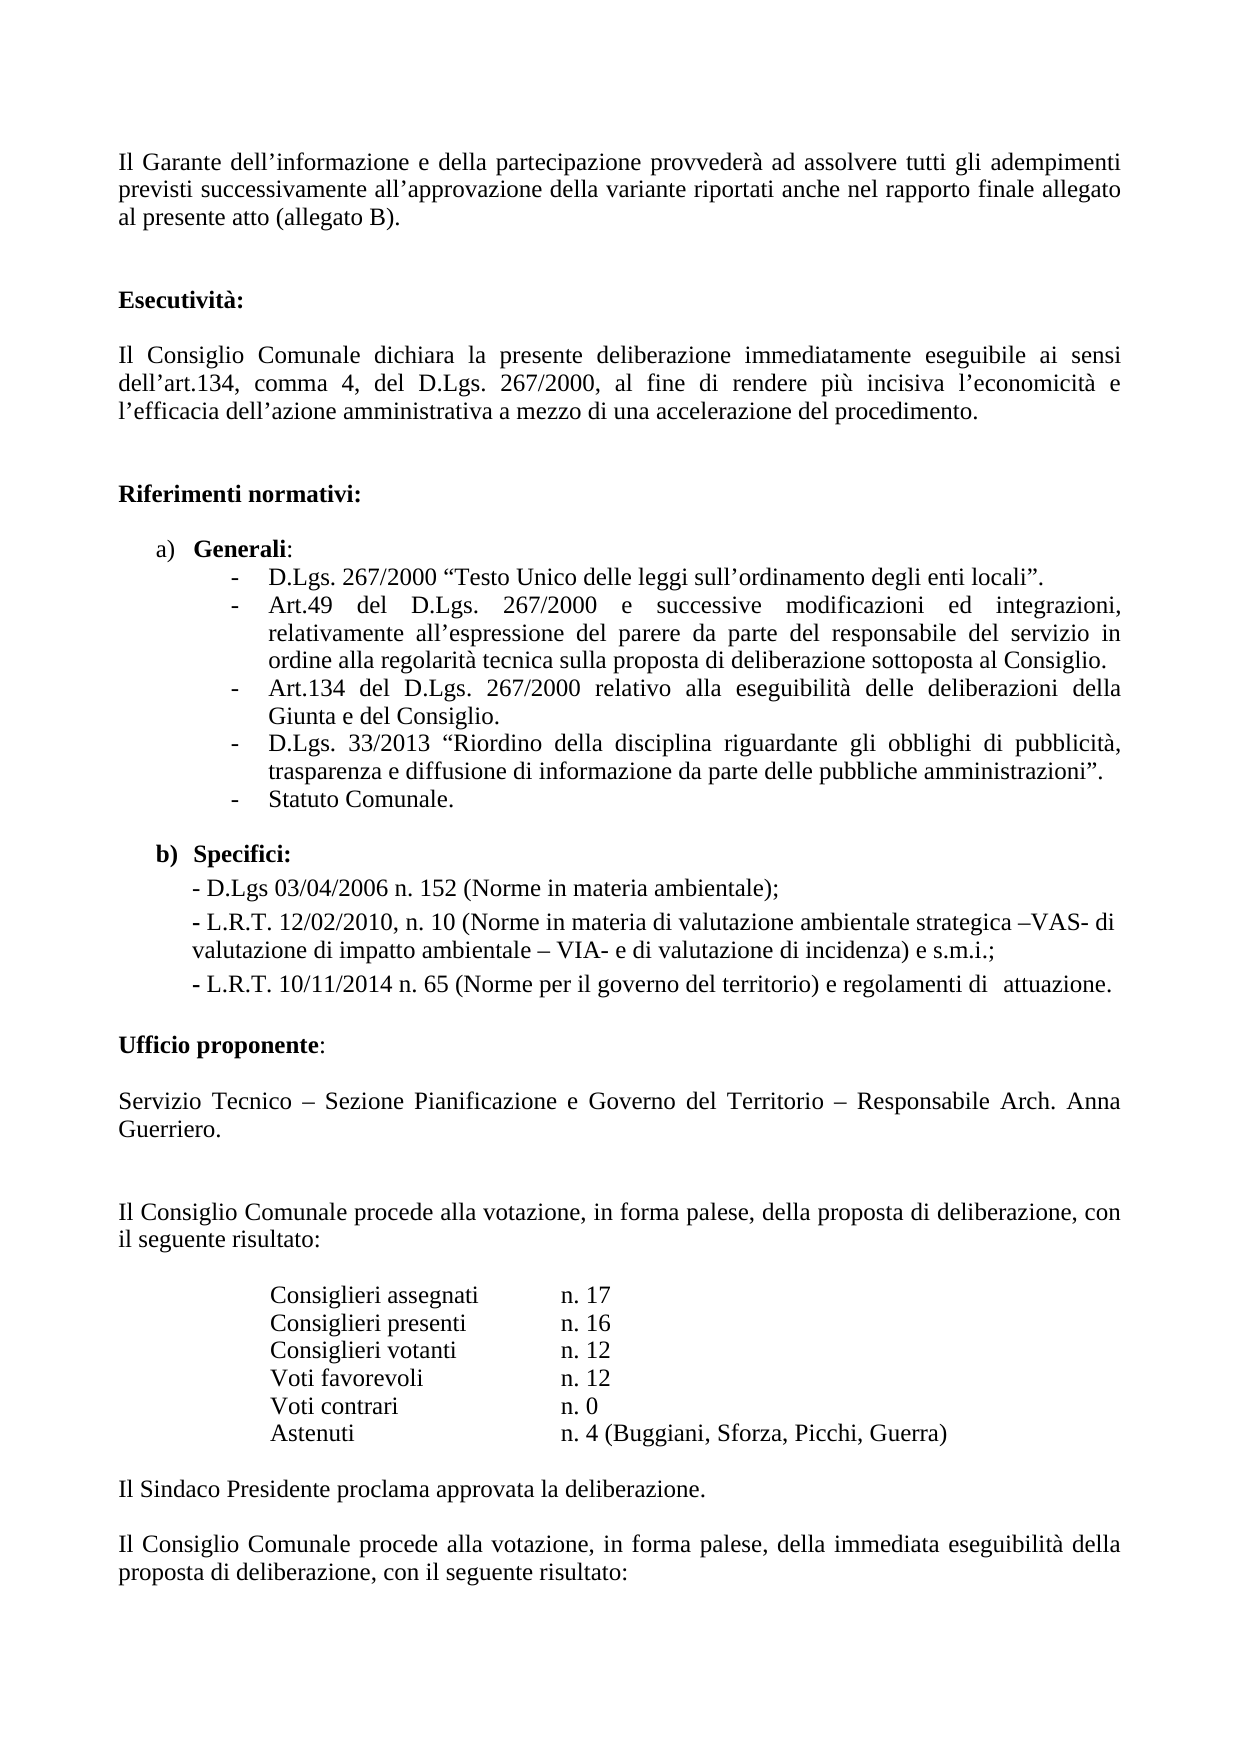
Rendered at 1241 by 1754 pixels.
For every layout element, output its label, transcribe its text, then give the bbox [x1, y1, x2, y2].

text Ufficio proponente: [118, 1032, 1122, 1059]
subtitle - L.R.T. 10/11/2014 n. 65 (Norme per il governo del territorio) e regolamenti di attuazione. [118, 970, 1122, 998]
list Specifici: [156, 840, 1122, 868]
list Art.49 del D.Lgs. 267/2000 e successive modificazioni ed integrazioni, relativamente all’espressione del parere da parte del responsabile del servizio in ordine alla regolarità tecnica sulla proposta di deliberazione sottoposta al Consiglio. [231, 591, 1122, 674]
text Servizio Tecnico – Sezione Pianificazione e Governo del Territorio – Responsabile Arch. Anna Guerriero. [118, 1087, 1122, 1142]
text Il Sindaco Presidente proclama approvata la deliberazione. [118, 1475, 1122, 1503]
text Il Garante dell’informazione e della partecipazione provvederà ad assolvere tutti gli adempimenti previsti successivamente all’approvazione della variante riportati anche nel rapporto finale allegato al presente atto (allegato B). [118, 148, 1122, 231]
list Statuto Comunale. [231, 785, 1122, 813]
list Generali: [156, 536, 1122, 563]
list D.Lgs. 33/2013 “Riordino della disciplina riguardante gli obblighi di pubblicità, trasparenza e diffusione di informazione da parte delle pubbliche amministrazioni”. [231, 729, 1122, 785]
list Consiglieri votanti n. 12 [232, 1336, 1122, 1364]
text Il Consiglio Comunale dichiara la presente deliberazione immediatamente eseguibile ai sensi dell’art.134, comma 4, del D.Lgs. 267/2000, al fine di rendere più incisiva l’economicità e l’efficacia dell’azione amministrativa a mezzo di una accelerazione del procedimento. [0, 342, 1122, 425]
text Esecutività: [118, 286, 1122, 314]
list Consiglieri assegnati n. 17 [232, 1281, 1122, 1309]
subtitle - L.R.T. 12/02/2010, n. 10 (Norme in materia di valutazione ambientale strategica –VAS- di valutazione di impatto ambientale – VIA- e di valutazione di incidenza) e s.m.i.; [118, 908, 1122, 964]
text Il Consiglio Comunale procede alla votazione, in forma palese, della immediata eseguibilità della proposta di deliberazione, con il seguente risultato: [118, 1530, 1122, 1586]
list Astenuti n. 4 (Buggiani, Sforza, Picchi, Guerra) [232, 1419, 1122, 1447]
list Voti favorevoli n. 12 [232, 1364, 1122, 1392]
list Consiglieri presenti n. 16 [232, 1309, 1122, 1336]
subtitle - D.Lgs 03/04/2006 n. 152 (Norme in materia ambientale); [118, 874, 1122, 902]
text Il Consiglio Comunale procede alla votazione, in forma palese, della proposta di deliberazione, con il seguente risultato: [118, 1198, 1122, 1253]
list Art.134 del D.Lgs. 267/2000 relativo alla eseguibilità delle deliberazioni della Giunta e del Consiglio. [231, 674, 1122, 729]
subtitle Riferimenti normativi: [118, 480, 1122, 508]
list D.Lgs. 267/2000 “Testo Unico delle leggi sull’ordinamento degli enti locali”. [231, 563, 1122, 591]
list Voti contrari n. 0 [232, 1392, 1122, 1419]
